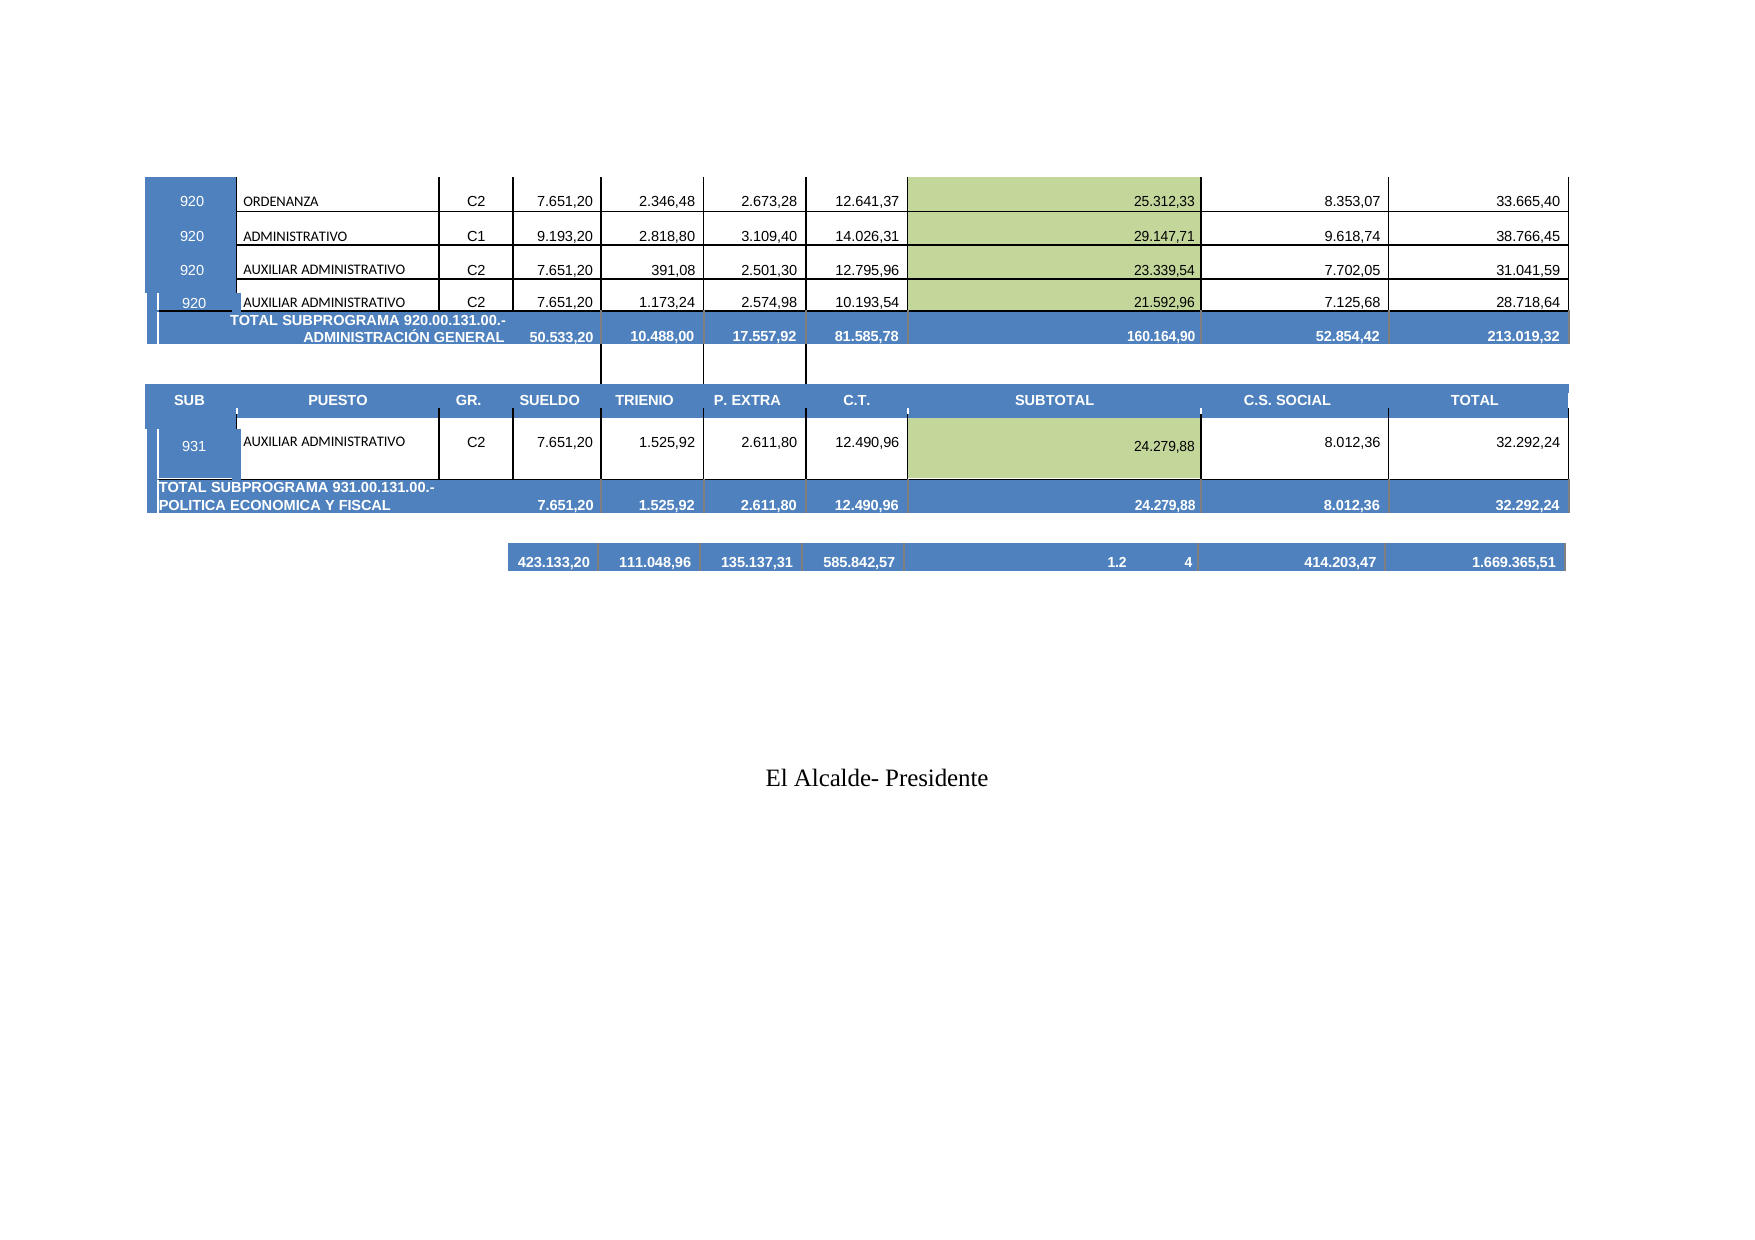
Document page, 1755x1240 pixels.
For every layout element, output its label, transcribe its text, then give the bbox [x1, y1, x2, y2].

table_cell 7.125,68 [1202, 280, 1388, 310]
table_cell 9.618,74 [1202, 212, 1388, 244]
table_cell ADMINISTRATIVO [237, 212, 438, 244]
table_cell TRIENIO [608, 393, 697, 408]
table_header 7.651,20 [514, 177, 600, 211]
table_header 25.312,33 [908, 177, 1200, 211]
table_cell AUXILIAR ADMINISTRATIVO [237, 246, 438, 278]
text El Alcalde- Presidente [177, 763, 1577, 792]
table_header 2.346,48 [602, 177, 703, 211]
table_cell 2.611,80 [705, 480, 805, 513]
table_cell 8.012,36 [1202, 480, 1388, 513]
table_header 1.2 4 [905, 543, 1197, 571]
table_header 111.048,96 [599, 543, 699, 571]
table_cell 32.292,24 [1390, 480, 1568, 513]
table_cell 2.818,80 [602, 212, 703, 244]
table_cell 9.193,20 [514, 212, 600, 244]
table_cell GR. [445, 393, 507, 408]
table_header C2 [440, 177, 512, 211]
table_cell C2 [440, 246, 512, 278]
table_cell 8.012,36 [1202, 418, 1388, 478]
table_cell C2 [440, 418, 512, 478]
table_cell C2 [440, 280, 512, 310]
table_cell TOTAL SUBPROGRAMA 931.00.131.00.- POLITICA ECONOMICA Y FISCAL 7.651,20 [159, 480, 600, 513]
table_cell 2.611,80 [704, 418, 805, 478]
table_header 920 [145, 177, 236, 211]
table_cell 24.279,88 [909, 480, 1200, 513]
table_header 33.665,40 [1389, 177, 1568, 211]
table_header ORDENANZA [237, 177, 438, 211]
table_cell 38.766,45 [1389, 212, 1568, 244]
table_cell [145, 418, 236, 429]
table_cell 920 [145, 212, 236, 244]
table_cell 17.557,92 [705, 312, 805, 344]
table_cell 2.574,98 [704, 280, 805, 310]
table_header 12.641,37 [807, 177, 907, 211]
table_cell [602, 344, 703, 383]
table_cell 7.651,20 [514, 418, 600, 478]
table_cell 2.501,30 [704, 246, 805, 278]
table_cell 1.173,24 [602, 280, 703, 310]
table_header 8.353,07 [1202, 177, 1388, 211]
table_header 585.842,57 [803, 543, 903, 571]
table_cell 21.592,96 [908, 280, 1200, 310]
table_cell TOTAL SUBPROGRAMA 920.00.131.00.- ADMINISTRACIÓN GENERAL 50.533,20 [159, 312, 600, 344]
table_cell 1.525,92 [602, 418, 703, 478]
table_cell PUESTO [243, 393, 433, 408]
table_cell 12.490,96 [807, 480, 907, 513]
table_cell 213.019,32 [1390, 312, 1568, 344]
table_cell 12.795,96 [807, 246, 907, 278]
table_cell 28.718,64 [1389, 280, 1568, 310]
table_cell [145, 344, 600, 383]
table_cell 1.525,92 [602, 480, 703, 513]
table_cell 7.651,20 [514, 280, 600, 310]
table_cell C.S. SOCIAL [1208, 393, 1382, 408]
table_cell [145, 280, 236, 293]
table_cell 24.279,88 [908, 418, 1200, 478]
table_cell C.T. [812, 393, 901, 408]
table_cell 31.041,59 [1389, 246, 1568, 278]
table_cell SUELDO [519, 393, 595, 408]
table_cell P. EXTRA [710, 393, 800, 408]
table_cell AUXILIAR ADMINISTRATIVO [237, 418, 438, 478]
table_header 2.673,28 [704, 177, 805, 211]
table_header 423.133,20 [508, 543, 597, 571]
table_cell [807, 344, 1568, 383]
table_cell 29.147,71 [908, 212, 1200, 244]
table_cell TOTAL [1395, 393, 1568, 408]
table_cell 7.702,05 [1202, 246, 1388, 278]
table_cell 12.490,96 [807, 418, 907, 478]
table_cell 10.193,54 [807, 280, 907, 310]
table_cell 32.292,24 [1389, 418, 1568, 478]
table_cell [704, 344, 805, 383]
table_cell 10.488,00 [602, 312, 703, 344]
table_cell 23.339,54 [908, 246, 1200, 278]
table_cell AUXILIAR ADMINISTRATIVO [237, 280, 438, 310]
table_cell 391,08 [602, 246, 703, 278]
table_cell SUBTOTAL [914, 393, 1195, 408]
table_cell 81.585,78 [807, 312, 907, 344]
table_cell 920 [159, 293, 232, 310]
table_cell 931 [159, 429, 232, 478]
table_cell 14.026,31 [807, 212, 907, 244]
table_cell 160.164,90 [909, 312, 1200, 344]
table_cell 3.109,40 [704, 212, 805, 244]
table_header 135.137,31 [701, 543, 801, 571]
table_header 1.669.365,51 [1386, 543, 1564, 571]
table_cell 7.651,20 [514, 246, 600, 278]
table_cell 920 [145, 246, 236, 278]
table_cell SUB [145, 393, 230, 408]
table_cell C1 [440, 212, 512, 244]
table_cell 52.854,42 [1202, 312, 1388, 344]
table_header 414.203,47 [1199, 543, 1384, 571]
